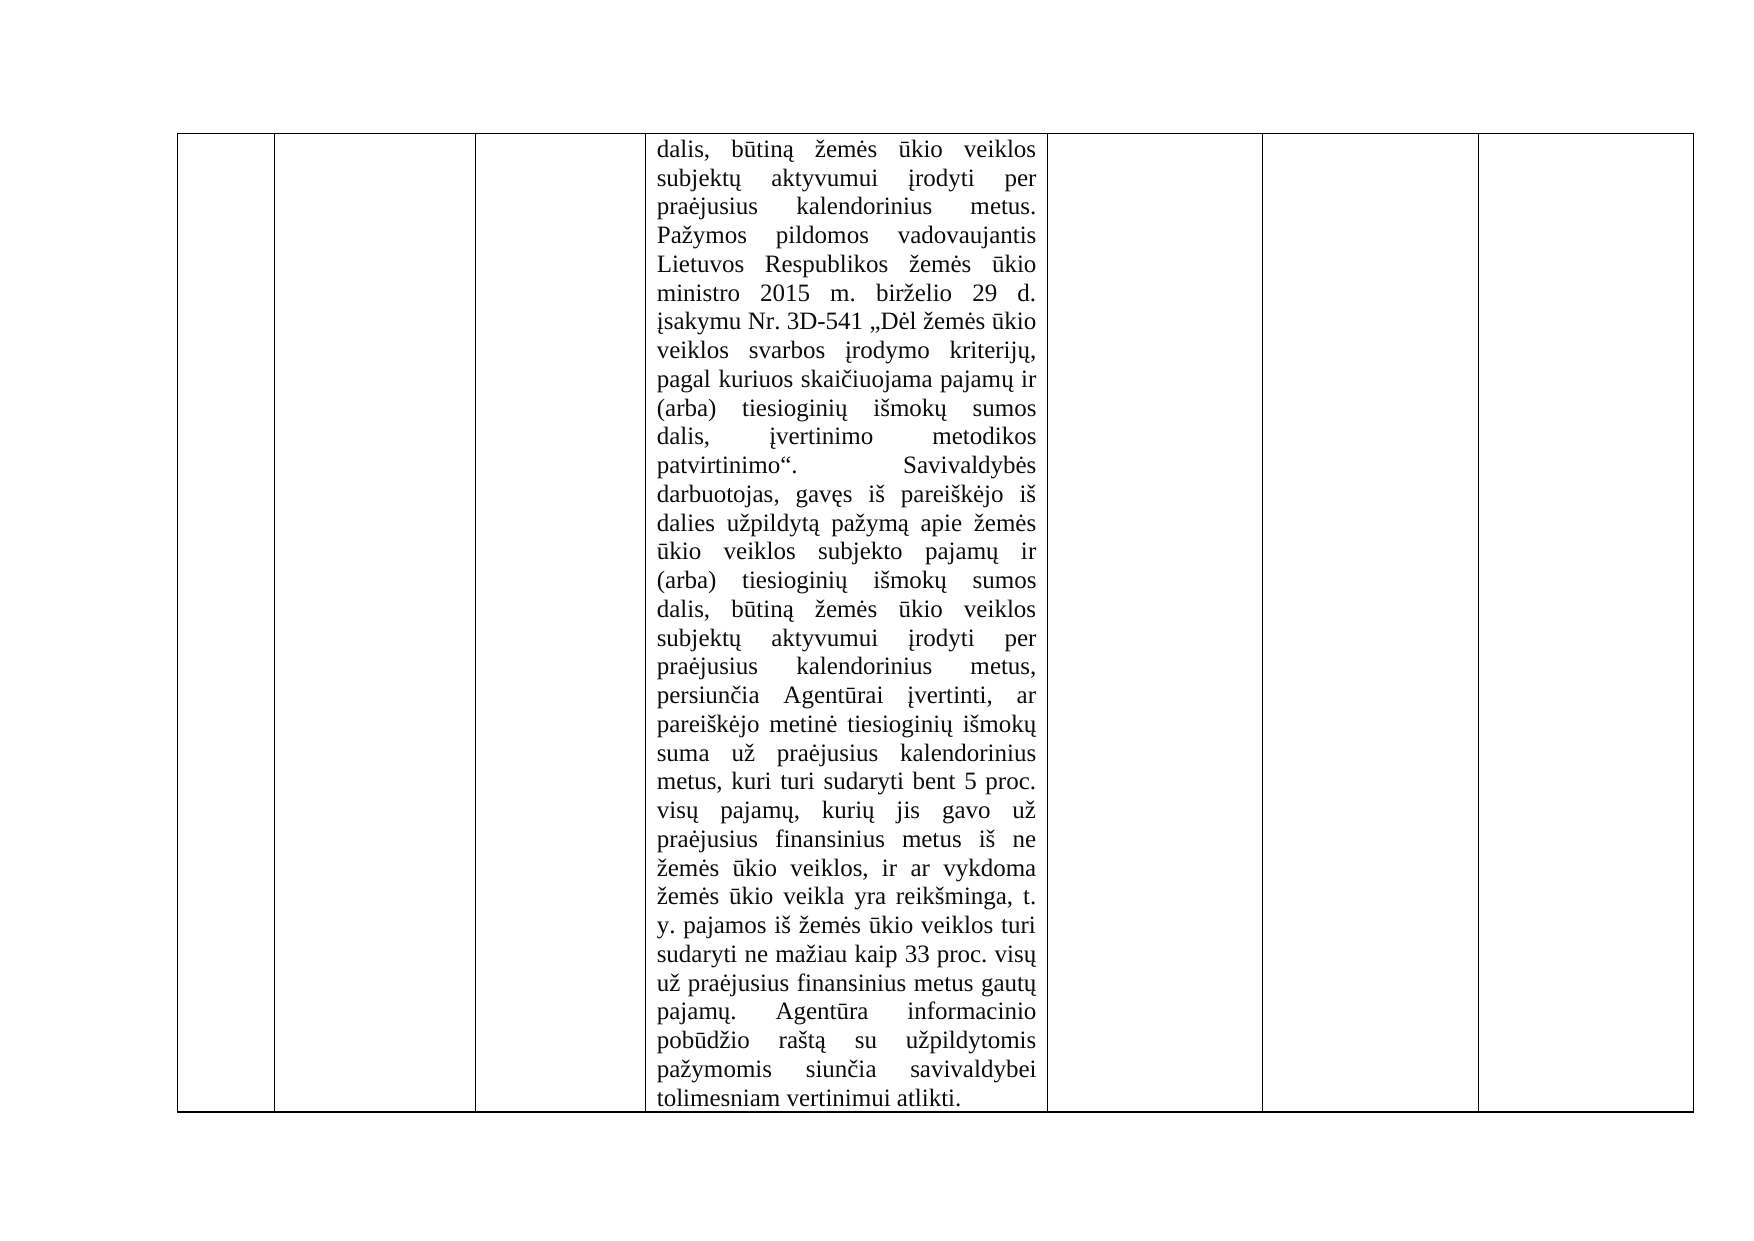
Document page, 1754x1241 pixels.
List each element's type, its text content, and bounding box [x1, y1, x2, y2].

table_cell [1479, 134, 1693, 1111]
table_cell [476, 134, 645, 1111]
table_cell [178, 134, 274, 1111]
table_cell dalis, būtiną žemės ūkio veiklos subjektų aktyvumui įrodyti per praėjusius kalendorinius metus. Pažymos pildomos vadovaujantis Lietuvos Respublikos žemės ūkio ministro 2015 m. birželio 29 d. įsakymu Nr. 3D-541 „Dėl žemės ūkio veiklos svarbos įrodymo kriterijų, pagal kuriuos skaičiuojama pajamų ir (arba) tiesioginių išmokų sumos dalis, įvertinimo metodikos patvirtinimo“. Savivaldybės darbuotojas, gavęs iš pareiškėjo iš dalies užpildytą pažymą apie žemės ūkio veiklos subjekto pajamų ir (arba) tiesioginių išmokų sumos dalis, būtiną žemės ūkio veiklos subjektų aktyvumui įrodyti per praėjusius kalendorinius metus, persiunčia Agentūrai įvertinti, ar pareiškėjo metinė tiesioginių išmokų suma už praėjusius kalendorinius metus, kuri turi sudaryti bent 5 proc. visų pajamų, kurių jis gavo už praėjusius finansinius metus iš ne žemės ūkio veiklos, ir ar vykdoma žemės ūkio veikla yra reikšminga, t. y. pajamos iš žemės ūkio veiklos turi sudaryti ne mažiau kaip 33 proc. visų už praėjusius finansinius metus gautų pajamų. Agentūra informacinio pobūdžio raštą su užpildytomis pažymomis siunčia savivaldybei tolimesniam vertinimui atlikti. [646, 134, 1047, 1111]
table_cell [275, 134, 475, 1111]
table_cell [1048, 134, 1262, 1111]
table_cell [1263, 134, 1478, 1111]
